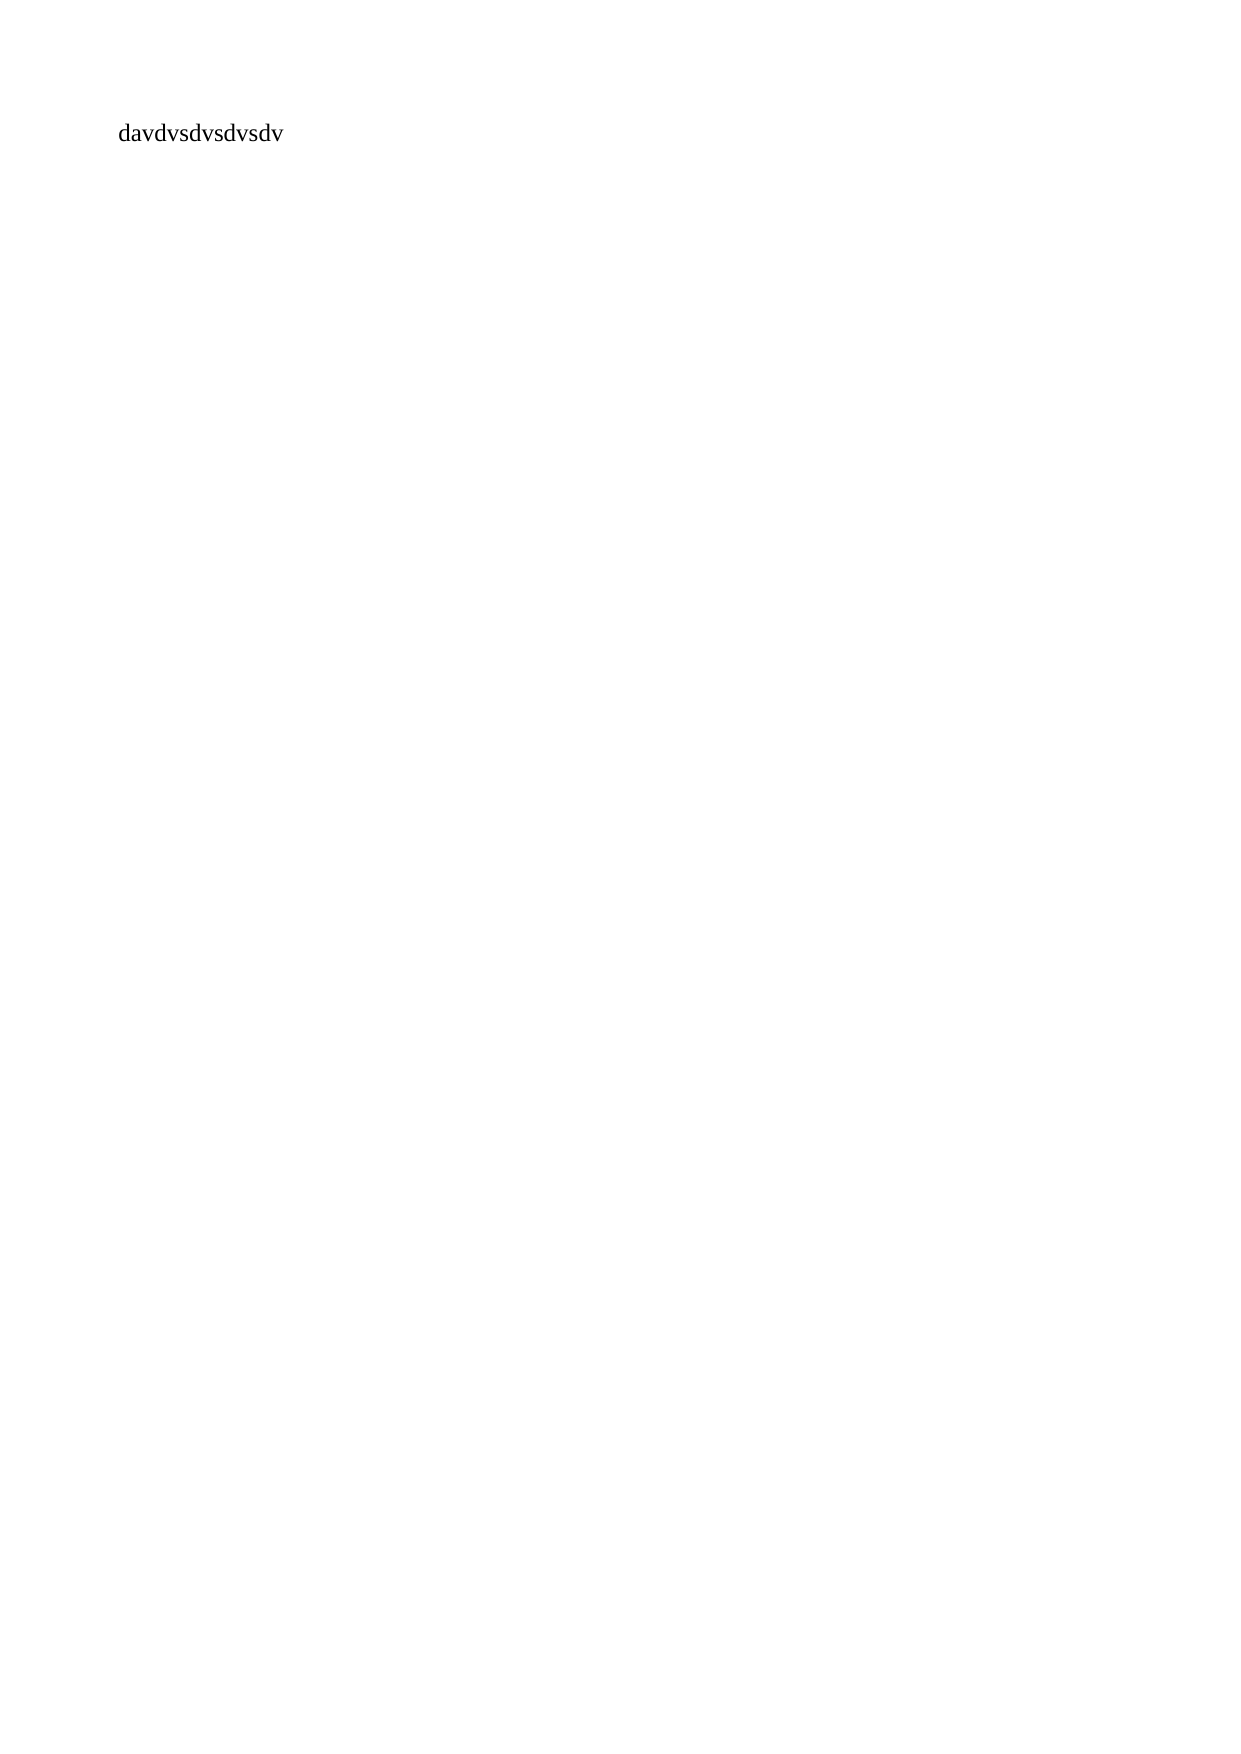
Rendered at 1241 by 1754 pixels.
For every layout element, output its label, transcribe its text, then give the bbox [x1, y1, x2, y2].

text davdvsdvsdvsdv [118, 118, 1122, 147]
